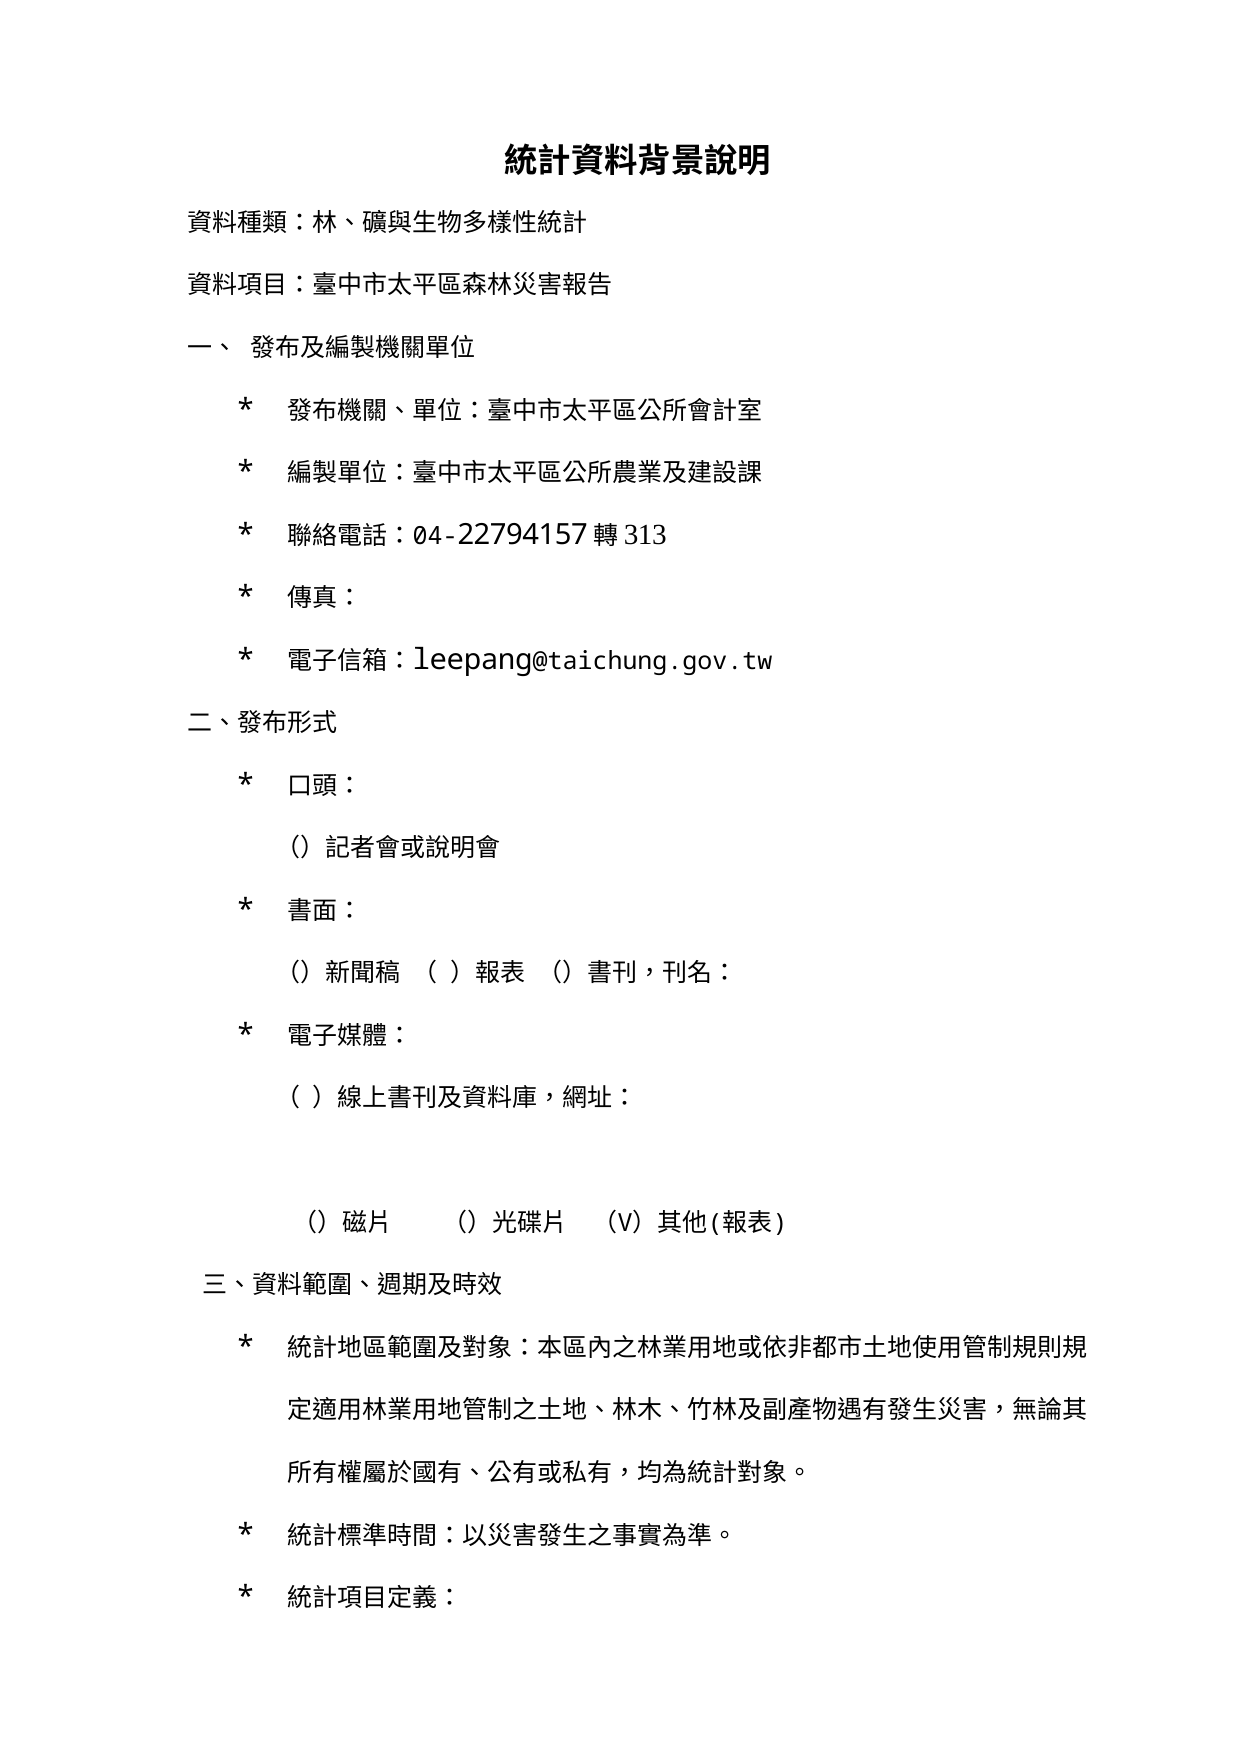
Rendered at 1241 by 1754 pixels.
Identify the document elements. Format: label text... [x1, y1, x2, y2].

list 統計地區範圍及對象：本區內之林業用地或依非都市土地使用管制規則規定適用林業用地管制之土地、林木、竹林及副產物遇有發生災害，無論其所有權屬於國有、公有或私有，均為統計對象。 [237, 1304, 1087, 1491]
text 一、 發布及編製機關單位 [187, 304, 1087, 366]
text （ ）線上書刊及資料庫，網址： [250, 1054, 1087, 1116]
text 統計資料背景說明 [187, 116, 1087, 179]
list 編製單位：臺中市太平區公所農業及建設課 [237, 429, 1087, 491]
list 口頭： [237, 741, 1087, 804]
text （）新聞稿 （ ）報表 （）書刊，刊名： [187, 929, 1087, 991]
list 統計項目定義： [237, 1554, 1087, 1616]
list 電子信箱：leepang@taichung.gov.tw [237, 616, 1087, 679]
list 發布機關、單位：臺中市太平區公所會計室 [237, 366, 1087, 429]
list 聯絡電話：04-22794157轉313 [237, 491, 1087, 554]
list 傳真： [237, 554, 1087, 616]
list 書面： [237, 866, 1087, 929]
text 資料種類：林、礦與生物多樣性統計 [187, 179, 1087, 241]
text （）記者會或說明會 [187, 804, 1087, 866]
text 二、發布形式 [187, 679, 1087, 741]
list 電子媒體： [237, 991, 1087, 1054]
text 資料項目：臺中市太平區森林災害報告 [187, 241, 1087, 304]
text （）磁片 （）光碟片 （V）其他(報表) [187, 1179, 1087, 1241]
text 三、資料範圍、週期及時效 [187, 1241, 1087, 1304]
list 統計標準時間：以災害發生之事實為準。 [237, 1491, 1087, 1554]
